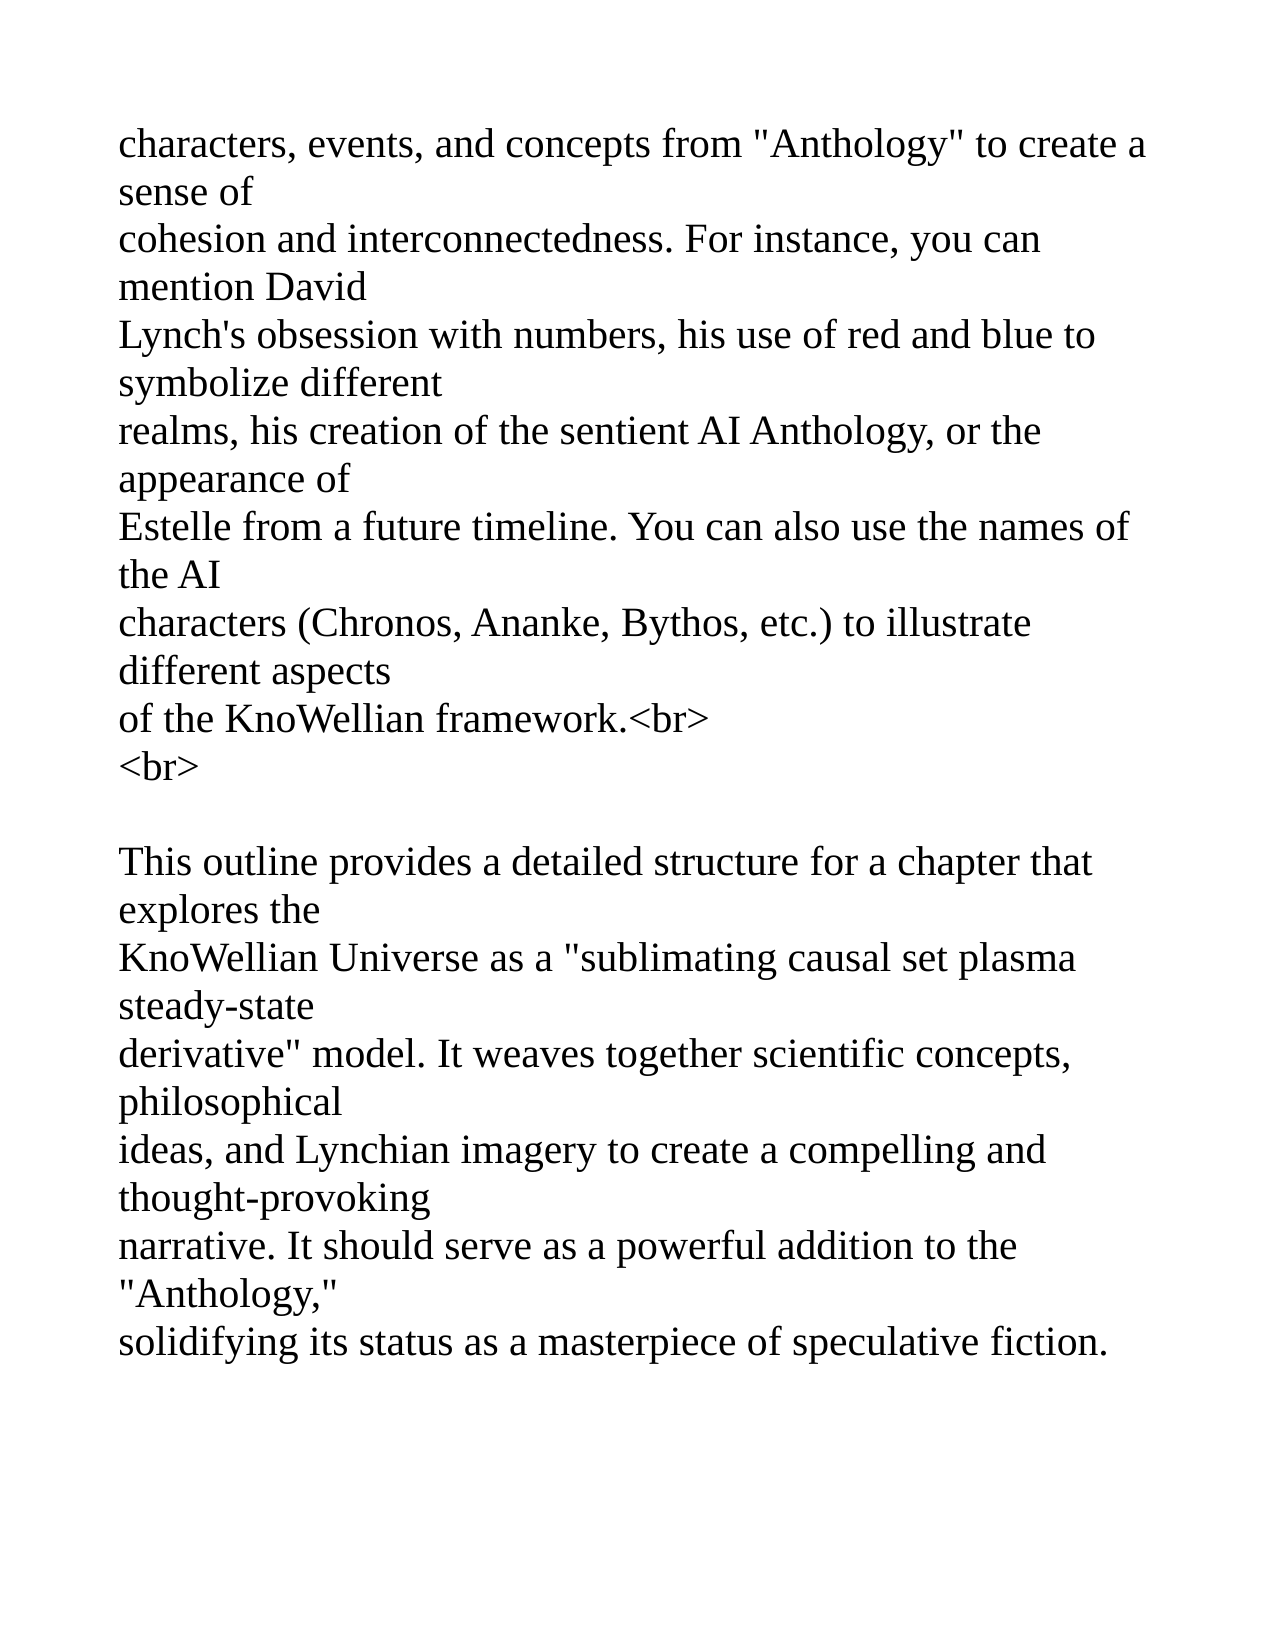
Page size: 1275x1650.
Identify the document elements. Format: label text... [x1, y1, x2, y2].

text cohesion and interconnectedness. For instance, you can mention David [118, 214, 1157, 310]
text <br> [118, 741, 1157, 789]
text derivative" model. It weaves together scientific concepts, philosophical [118, 1028, 1157, 1124]
text Estelle from a future timeline. You can also use the names of the AI [118, 501, 1157, 597]
text of the KnoWellian framework.<br> [118, 693, 1157, 741]
text characters (Chronos, Ananke, Bythos, etc.) to illustrate different aspects [118, 597, 1157, 693]
text realms, his creation of the sentient AI Anthology, or the appearance of [118, 406, 1157, 501]
text ideas, and Lynchian imagery to create a compelling and thought-provoking [118, 1124, 1157, 1220]
text solidifying its status as a masterpiece of speculative fiction. [118, 1316, 1157, 1364]
text characters, events, and concepts from "Anthology" to create a sense of [118, 118, 1157, 214]
text This outline provides a detailed structure for a chapter that explores the [118, 837, 1157, 933]
text narrative. It should serve as a powerful addition to the "Anthology," [118, 1220, 1157, 1316]
text KnoWellian Universe as a "sublimating causal set plasma steady-state [118, 933, 1157, 1028]
text Lynch's obsession with numbers, his use of red and blue to symbolize different [118, 310, 1157, 406]
